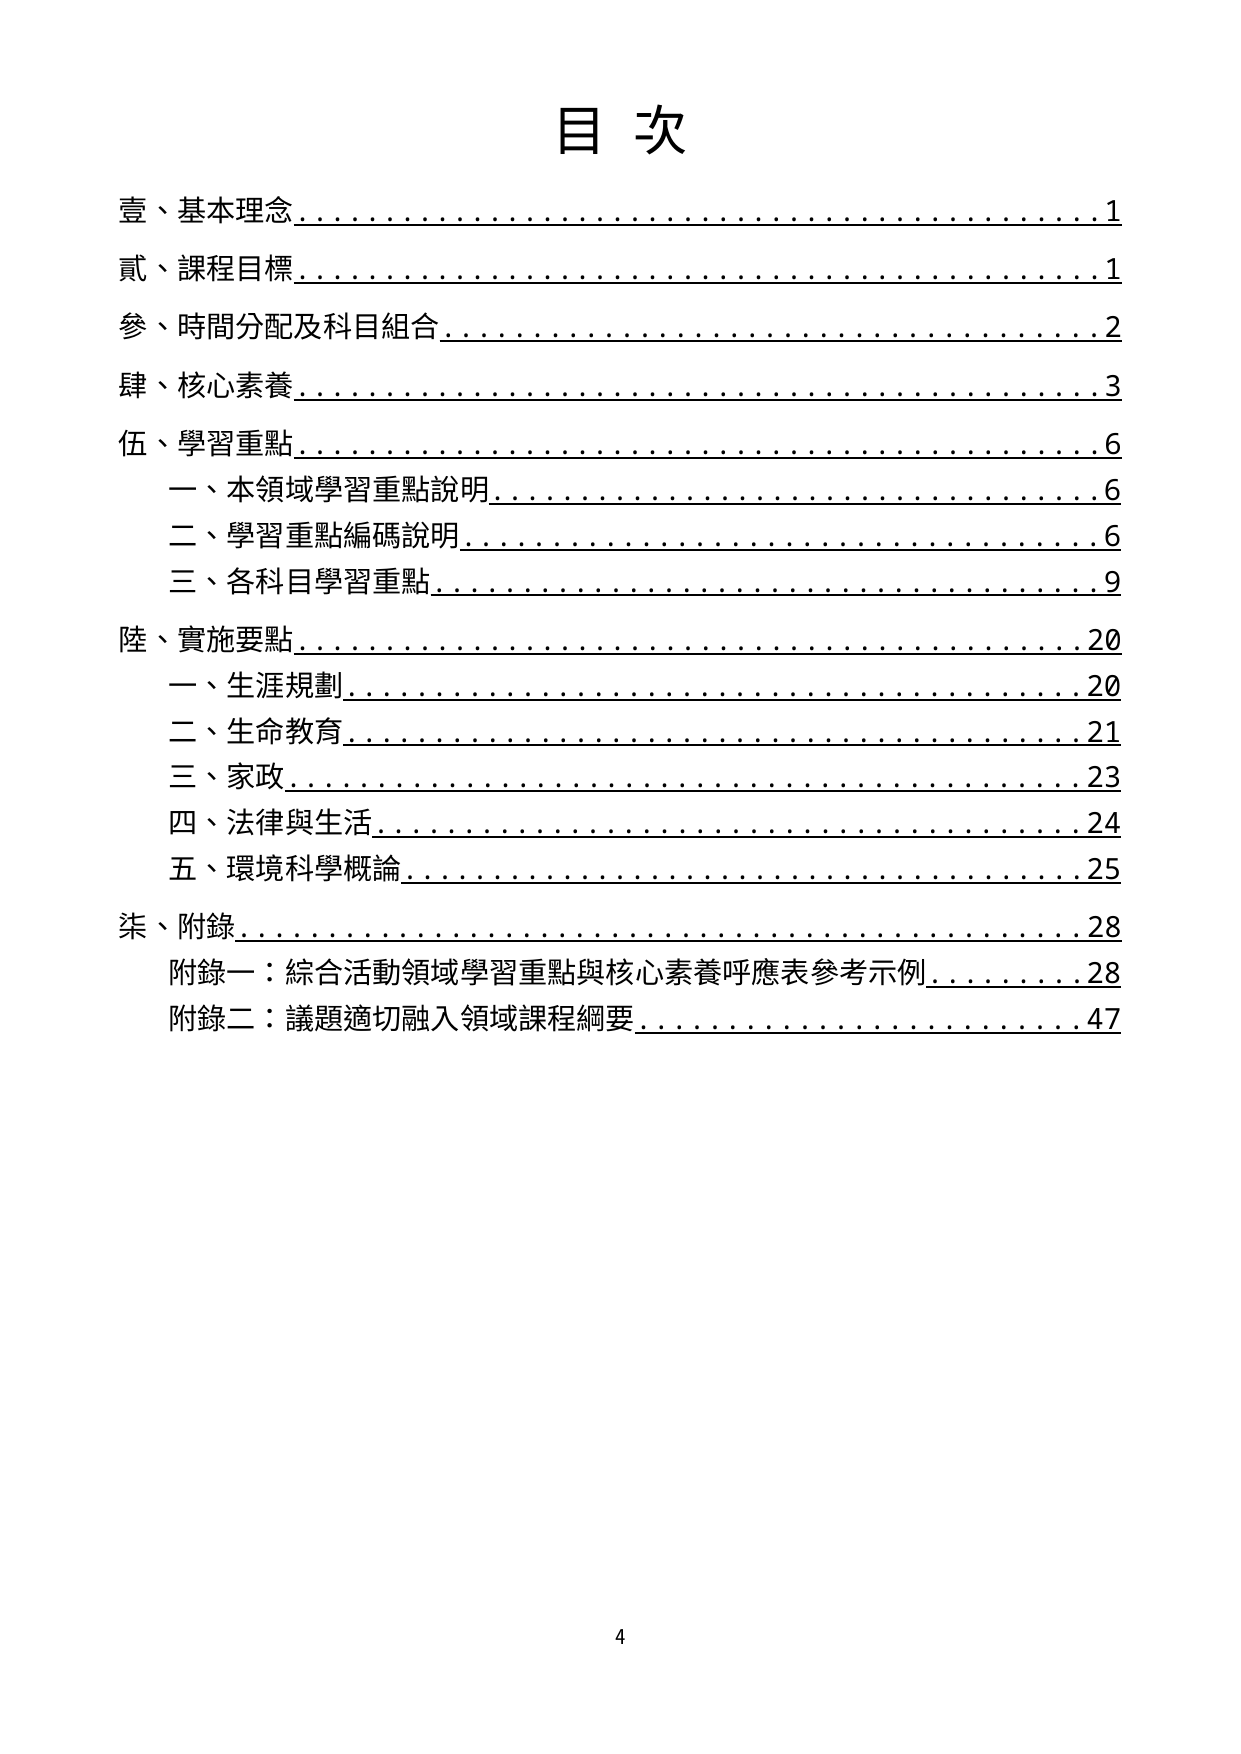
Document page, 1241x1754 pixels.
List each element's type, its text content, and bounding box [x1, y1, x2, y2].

text 一、本領域學習重點說明 6 [168, 464, 1122, 509]
text 二、學習重點編碼說明 6 [168, 509, 1122, 555]
text 一、生涯規劃 20 [168, 659, 1122, 705]
text 五、環境科學概論 25 [168, 843, 1122, 889]
text 三、各科目學習重點 9 [168, 555, 1122, 601]
text 目 次 [118, 114, 1122, 159]
text 壹、基本理念 1 [118, 184, 1122, 230]
text 柒、附錄 28 [118, 901, 1122, 947]
text 陸、實施要點 20 [118, 614, 1122, 659]
text 三、家政 23 [168, 751, 1122, 797]
text 肆、核心素養 3 [118, 359, 1122, 405]
text 附錄二：議題適切融入領域課程綱要 47 [168, 993, 1122, 1039]
text 二、生命教育 21 [168, 705, 1122, 751]
text 伍、學習重點 6 [118, 418, 1122, 464]
text 附錄一：綜合活動領域學習重點與核心素養呼應表參考示例 28 [168, 947, 1122, 993]
text 四、法律與生活 24 [168, 797, 1122, 843]
text 參、時間分配及科目組合 2 [118, 301, 1122, 347]
text 貳、課程目標 1 [118, 243, 1122, 289]
